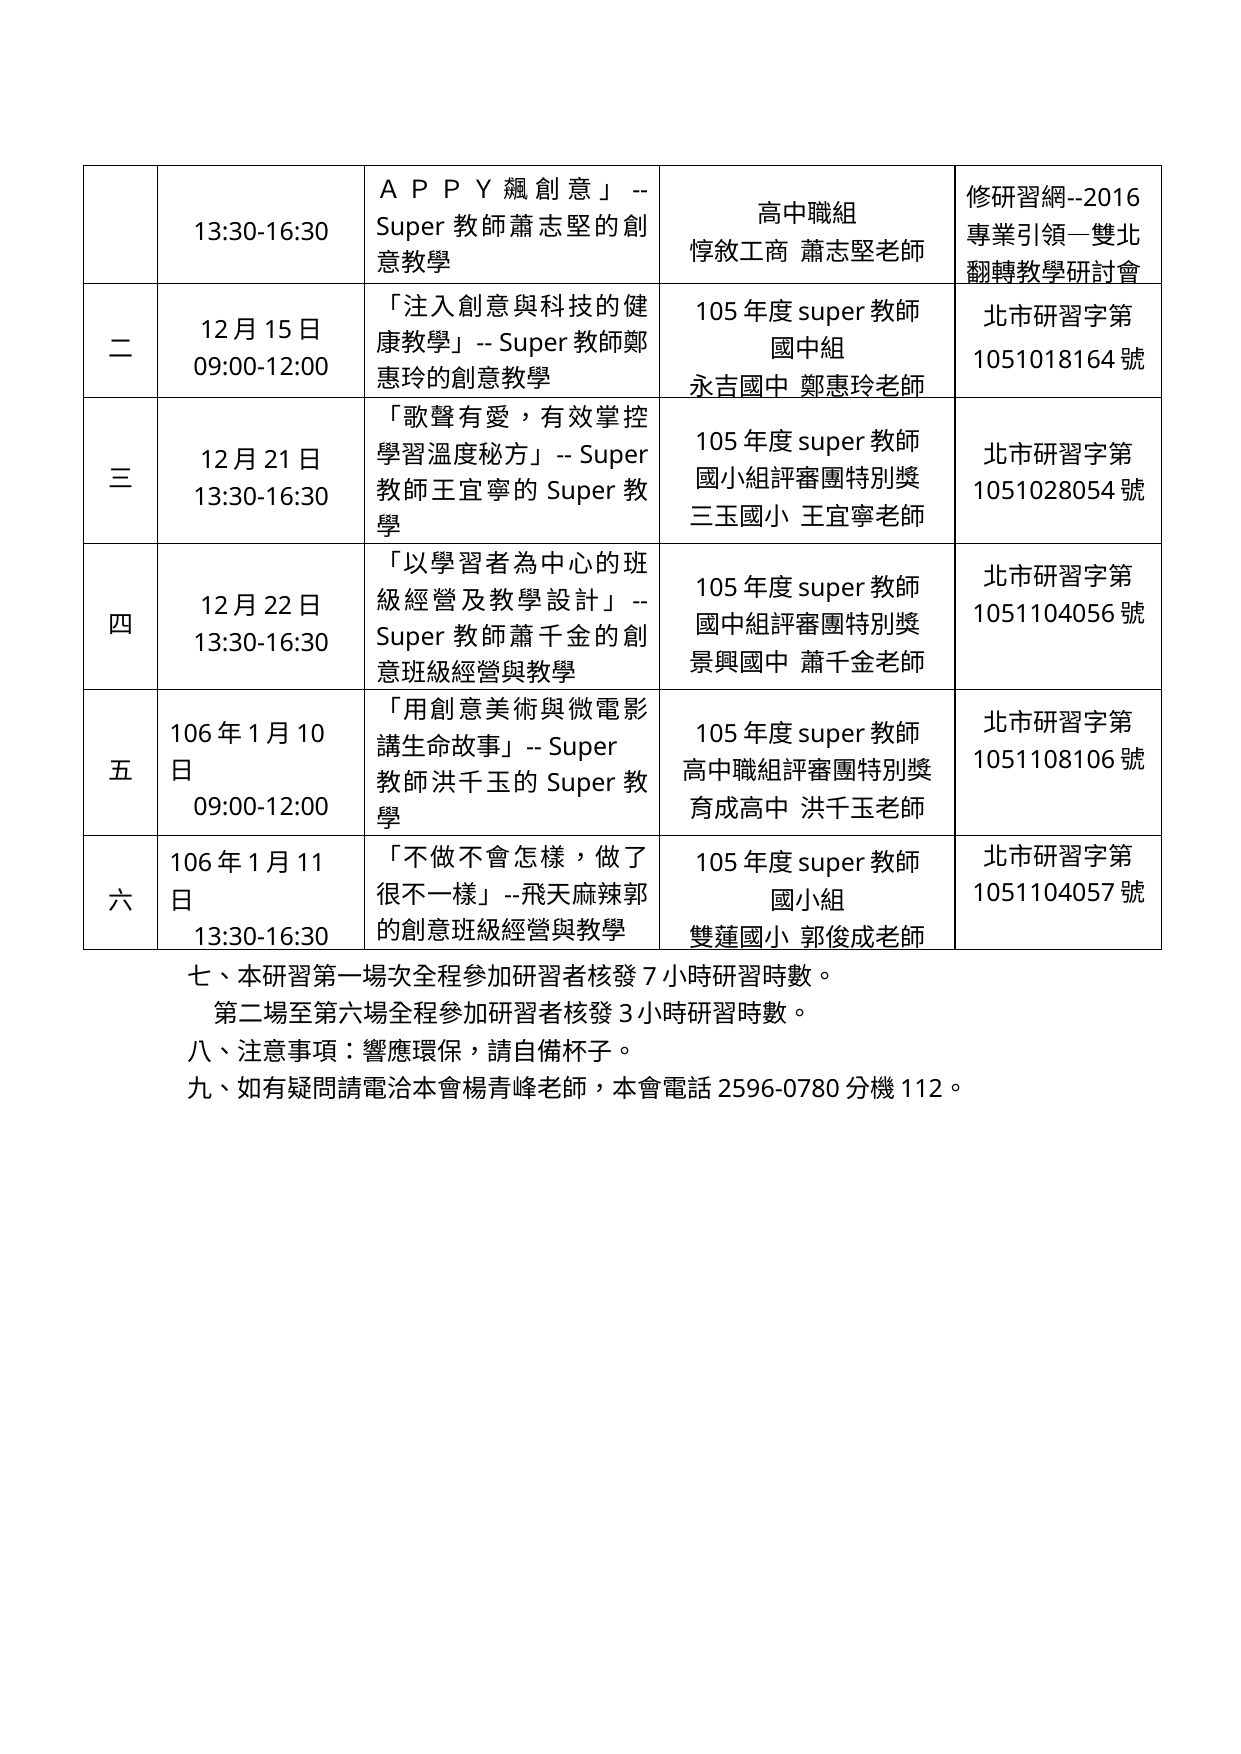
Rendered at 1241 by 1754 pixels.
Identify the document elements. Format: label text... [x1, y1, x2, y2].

table_cell 三 [84, 398, 157, 543]
table_cell 105年度super教師 國中組評審團特別獎 景興國中 蕭千金老師 [660, 544, 954, 689]
table_cell 105年度super教師 高中職組評審團特別獎 育成高中 洪千玉老師 [660, 690, 954, 835]
table_cell [84, 166, 157, 283]
table_cell 北市研習字第 1051018164號 [956, 284, 1161, 397]
table_cell 105年度super教師 國小組評審團特別獎 三玉國小 王宜寧老師 [660, 398, 954, 543]
table_cell 北市研習字第1051108106號 [956, 690, 1161, 835]
table_cell 12月15日 09:00-12:00 [158, 284, 364, 397]
table_cell 「以學習者為中心的班級經營及教學設計」-- Super教師蕭千金的創意班級經營與教學 [365, 544, 659, 689]
table_cell ＡＰＰＹ飆創意」-- Super教師蕭志堅的創意教學 [365, 166, 659, 283]
table_cell 105年度super教師 國小組 雙蓮國小 郭俊成老師 [660, 836, 954, 948]
text 八、注意事項：響應環保，請自備杯子。 [187, 1024, 1053, 1062]
table_cell 六 [84, 836, 157, 948]
table_cell 修研習網--2016專業引領—雙北翻轉教學研討會 [956, 166, 1161, 283]
table_cell 「用創意美術與微電影講生命故事」-- Super 教師洪千玉的Super教學 [365, 690, 659, 835]
table_cell 北市研習字第1051104057號 [956, 836, 1161, 948]
table_cell 高中職組 惇敘工商 蕭志堅老師 [660, 166, 954, 283]
table_cell 12月22日 13:30-16:30 [158, 544, 364, 689]
table_cell 二 [84, 284, 157, 397]
text 九、如有疑問請電洽本會楊青峰老師，本會電話2596-0780分機112。 [187, 1062, 1053, 1099]
table_cell 「歌聲有愛，有效掌控學習溫度秘方」-- Super教師王宜寧的Super教學 [365, 398, 659, 543]
table_cell 105年度super教師 國中組 永吉國中 鄭惠玲老師 [660, 284, 954, 397]
table_cell 北市研習字第1051104056號 [956, 544, 1161, 689]
table_cell 「注入創意與科技的健康教學」-- Super教師鄭惠玲的創意教學 [365, 284, 659, 397]
table_cell 「不做不會怎樣，做了很不一樣」--飛天麻辣郭的創意班級經營與教學 [365, 836, 659, 948]
table_cell 四 [84, 544, 157, 689]
table_cell 106年1月10日 09:00-12:00 [158, 690, 364, 835]
table_cell 106年1月11日 13:30-16:30 [158, 836, 364, 948]
table_cell 13:30-16:30 [158, 166, 364, 283]
text 七、本研習第一場次全程參加研習者核發7小時研習時數。 [187, 950, 1053, 987]
table_cell 12月21日 13:30-16:30 [158, 398, 364, 543]
text 第二場至第六場全程參加研習者核發3小時研習時數。 [187, 987, 1053, 1024]
table_cell 五 [84, 690, 157, 835]
table_cell 北市研習字第1051028054號 [956, 398, 1161, 543]
